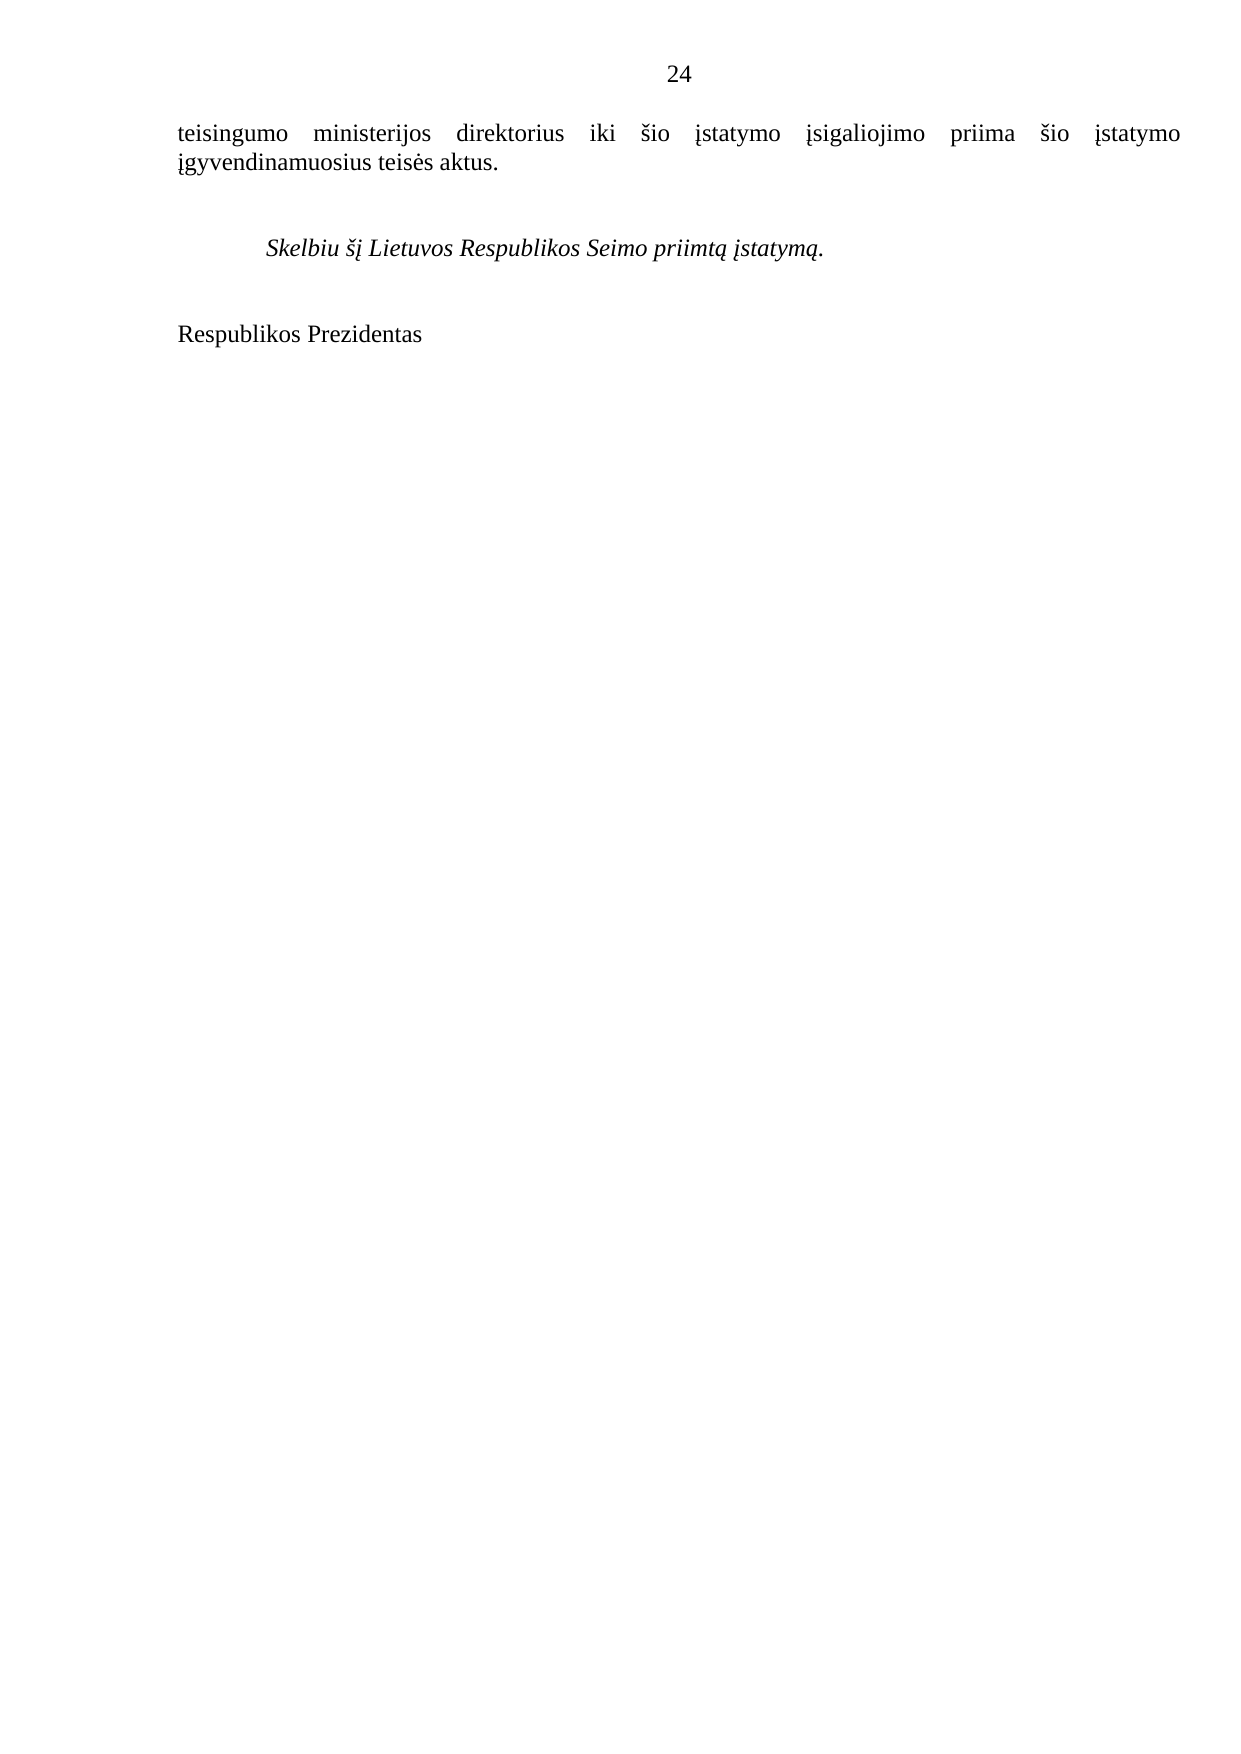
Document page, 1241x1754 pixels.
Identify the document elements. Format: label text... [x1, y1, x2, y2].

text Skelbiu šį Lietuvos Respublikos Seimo priimtą įstatymą. [177, 233, 1181, 262]
text teisingumo ministerijos direktorius iki šio įstatymo įsigaliojimo priima šio įstatymo įgyvendinamuosius teisės aktus. [177, 118, 1181, 176]
text Respublikos Prezidentas [177, 319, 1181, 348]
